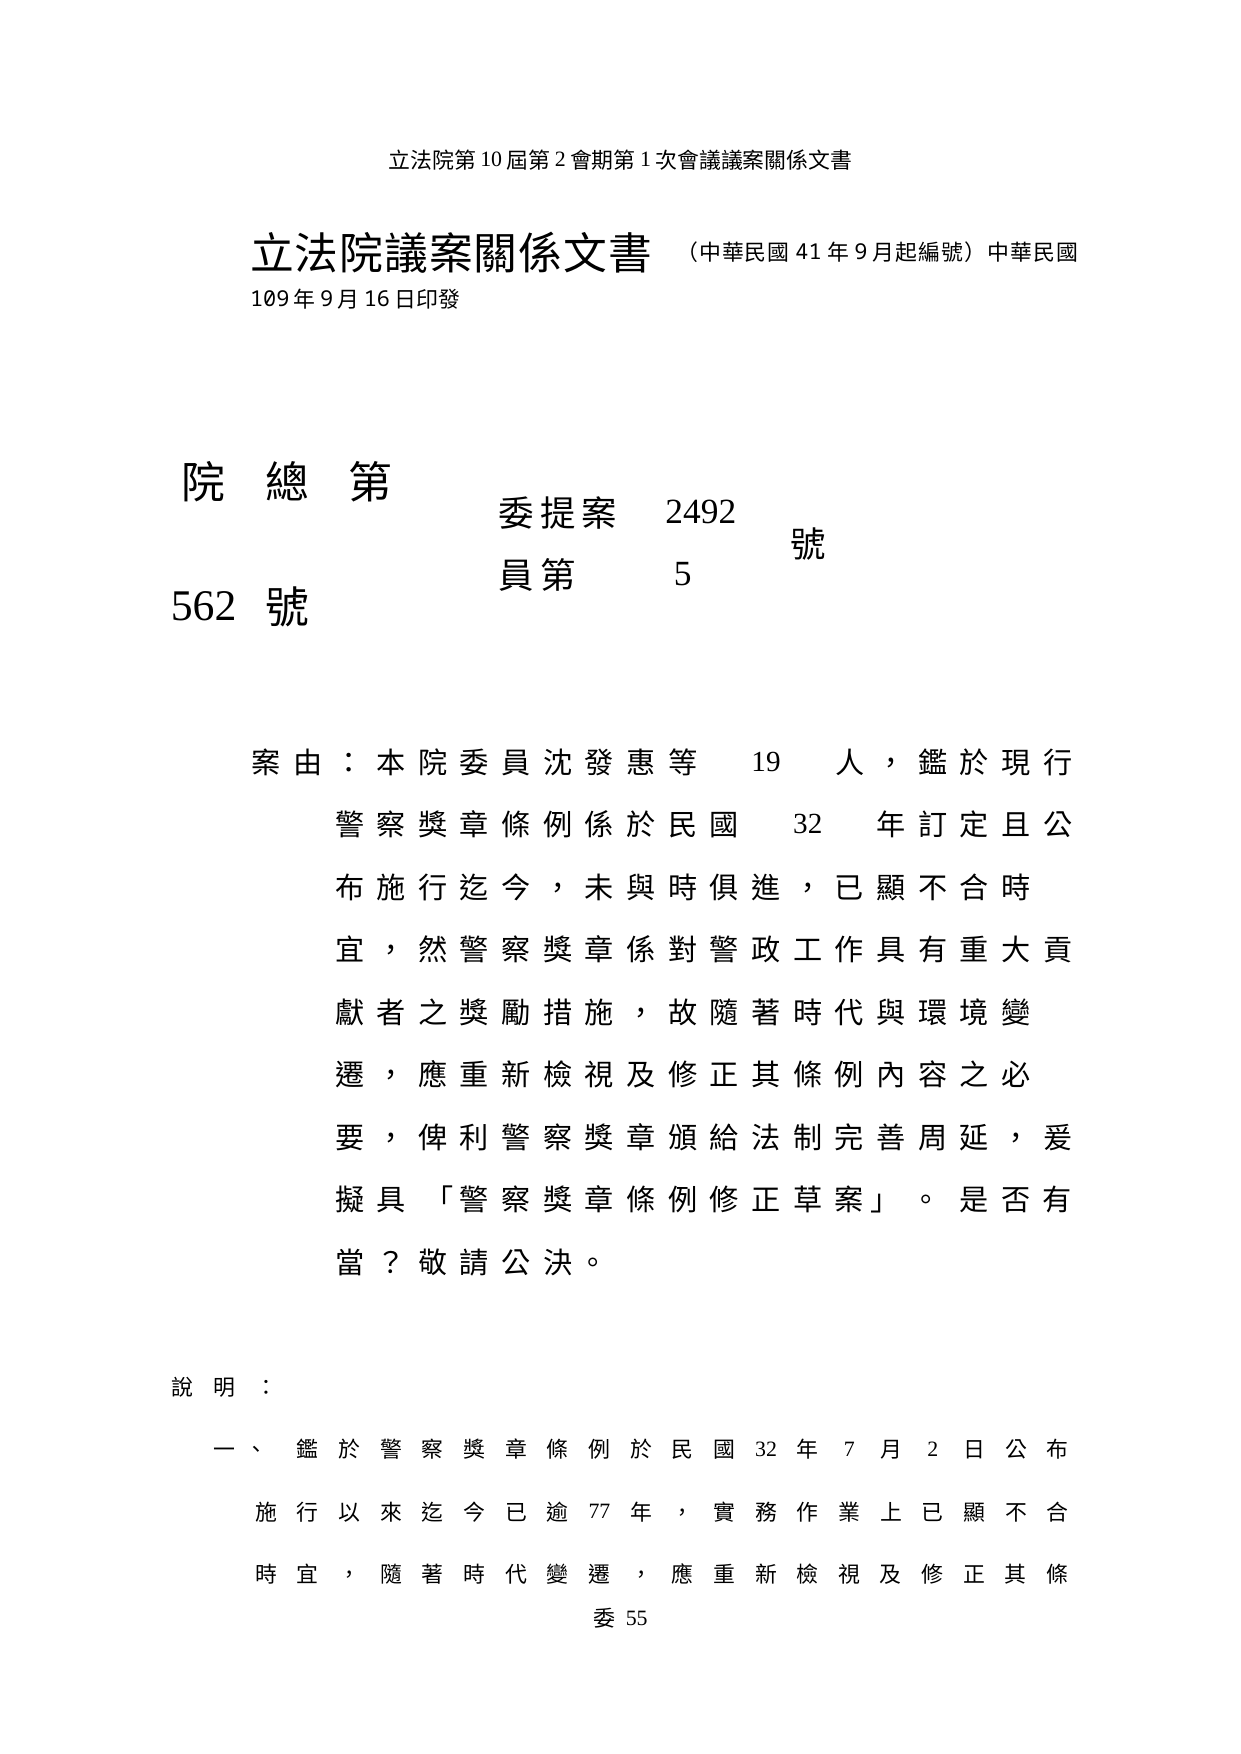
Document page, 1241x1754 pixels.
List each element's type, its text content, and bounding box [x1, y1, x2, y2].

table_header [793, 406, 807, 656]
text 立法院議案關係文書 （中華民國41年9月起編號）中華民國109年9月16日印發 [250, 219, 1078, 314]
table_header 號 [751, 406, 788, 656]
table_header 24925 [640, 406, 751, 656]
table_header 提案第 [534, 406, 639, 656]
text 說明： [162, 1344, 1078, 1406]
table_header 委員 [420, 406, 534, 656]
table_header 院總第562號 [162, 406, 420, 656]
table_header [788, 406, 793, 656]
text 案由：本院委員沈發惠等19人，鑑於現行警察獎章條例係於民國32年訂定且公布施行迄今，未與時俱進，已顯不合時宜，然警察獎章係對警政工作具有重大貢獻者之獎勵措施，故隨著時代與環境變遷，應重新檢視及修正其條例內容之必要，俾利警察獎章頒給法制完善周延，爰擬具「警察獎章條例修正草案」。是否有當？敬請公決。 [217, 719, 1078, 1281]
text 一、鑑於警察獎章條例於民國32年7月2日公布施行以來迄今已逾77年，實務作業上已顯不合時宜，隨著時代變遷，應重新檢視及修正其條 [184, 1406, 1078, 1594]
